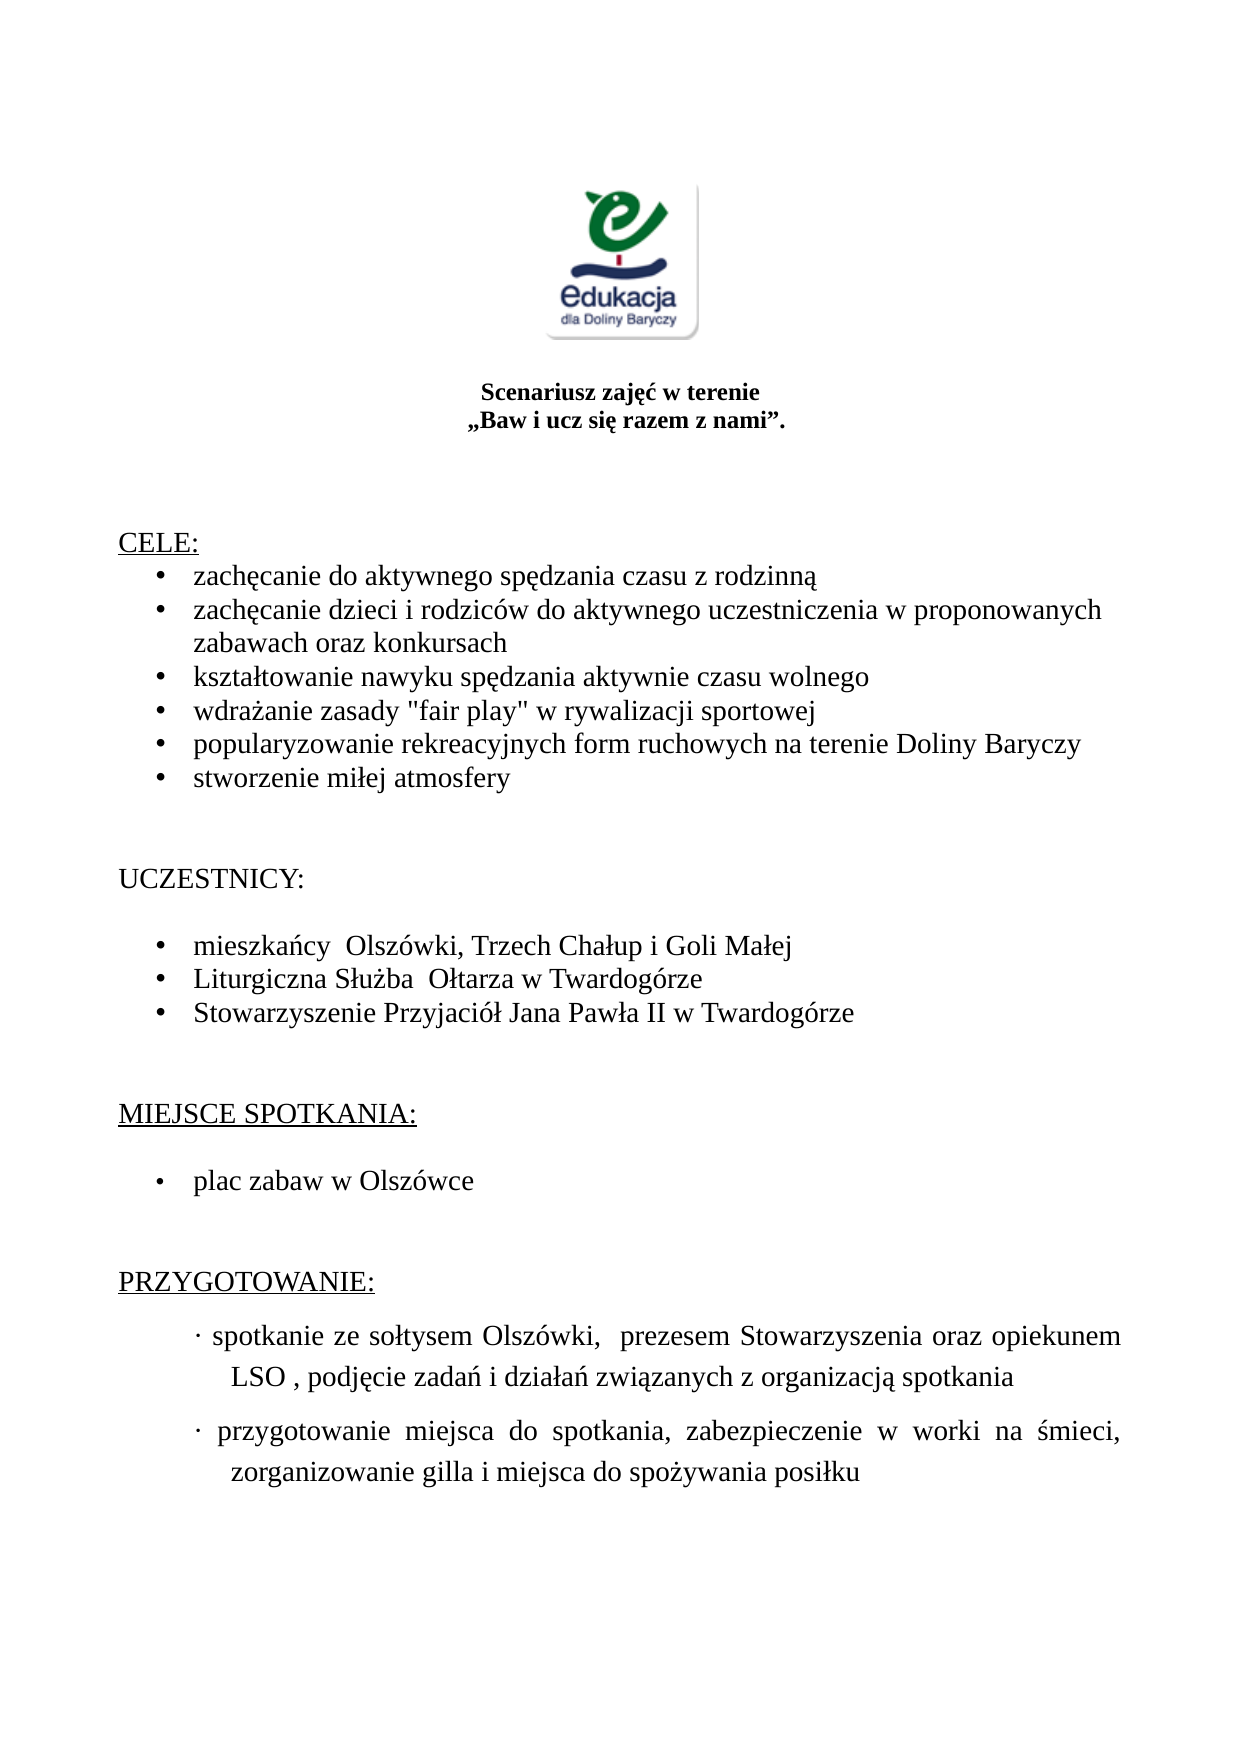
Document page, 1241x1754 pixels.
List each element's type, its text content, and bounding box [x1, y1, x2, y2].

list wdrażanie zasady "fair play" w rywalizacji sportowej [156, 693, 1122, 726]
text · spotkanie ze sołtysem Olszówki, prezesem Stowarzyszenia oraz opiekunem LSO , podjęcie zadań i działań związanych z organizacją spotkania [193, 1318, 1122, 1392]
list popularyzowanie rekreacyjnych form ruchowych na terenie Doliny Baryczy [156, 726, 1122, 760]
text MIEJSCE SPOTKANIA: [118, 1096, 1122, 1129]
list stworzenie miłej atmosfery [156, 760, 1122, 794]
picture [541, 175, 699, 340]
list zachęcanie do aktywnego spędzania czasu z rodzinną [156, 558, 1122, 592]
text Scenariusz zajęć w terenie [118, 377, 1122, 406]
text · przygotowanie miejsca do spotkania, zabezpieczenie w worki na śmieci, zorganizowanie gilla i miejsca do spożywania posiłku [193, 1413, 1122, 1487]
list zachęcanie dzieci i rodziców do aktywnego uczestniczenia w proponowanych zabawach oraz konkursach [156, 592, 1122, 659]
text UCZESTNICY: [118, 861, 1122, 894]
list Liturgiczna Służba Ołtarza w Twardogórze [156, 962, 1122, 995]
list kształtowanie nawyku spędzania aktywnie czasu wolnego [156, 659, 1122, 693]
list Stowarzyszenie Przyjaciół Jana Pawła II w Twardogórze [156, 995, 1122, 1029]
text CELE: [118, 525, 1122, 558]
text PRZYGOTOWANIE: [118, 1264, 1122, 1297]
list plac zabaw w Olszówce [156, 1163, 1122, 1197]
text „Baw i ucz się razem z nami”. [118, 406, 1122, 434]
list mieszkańcy Olszówki, Trzech Chałup i Goli Małej [156, 928, 1122, 962]
